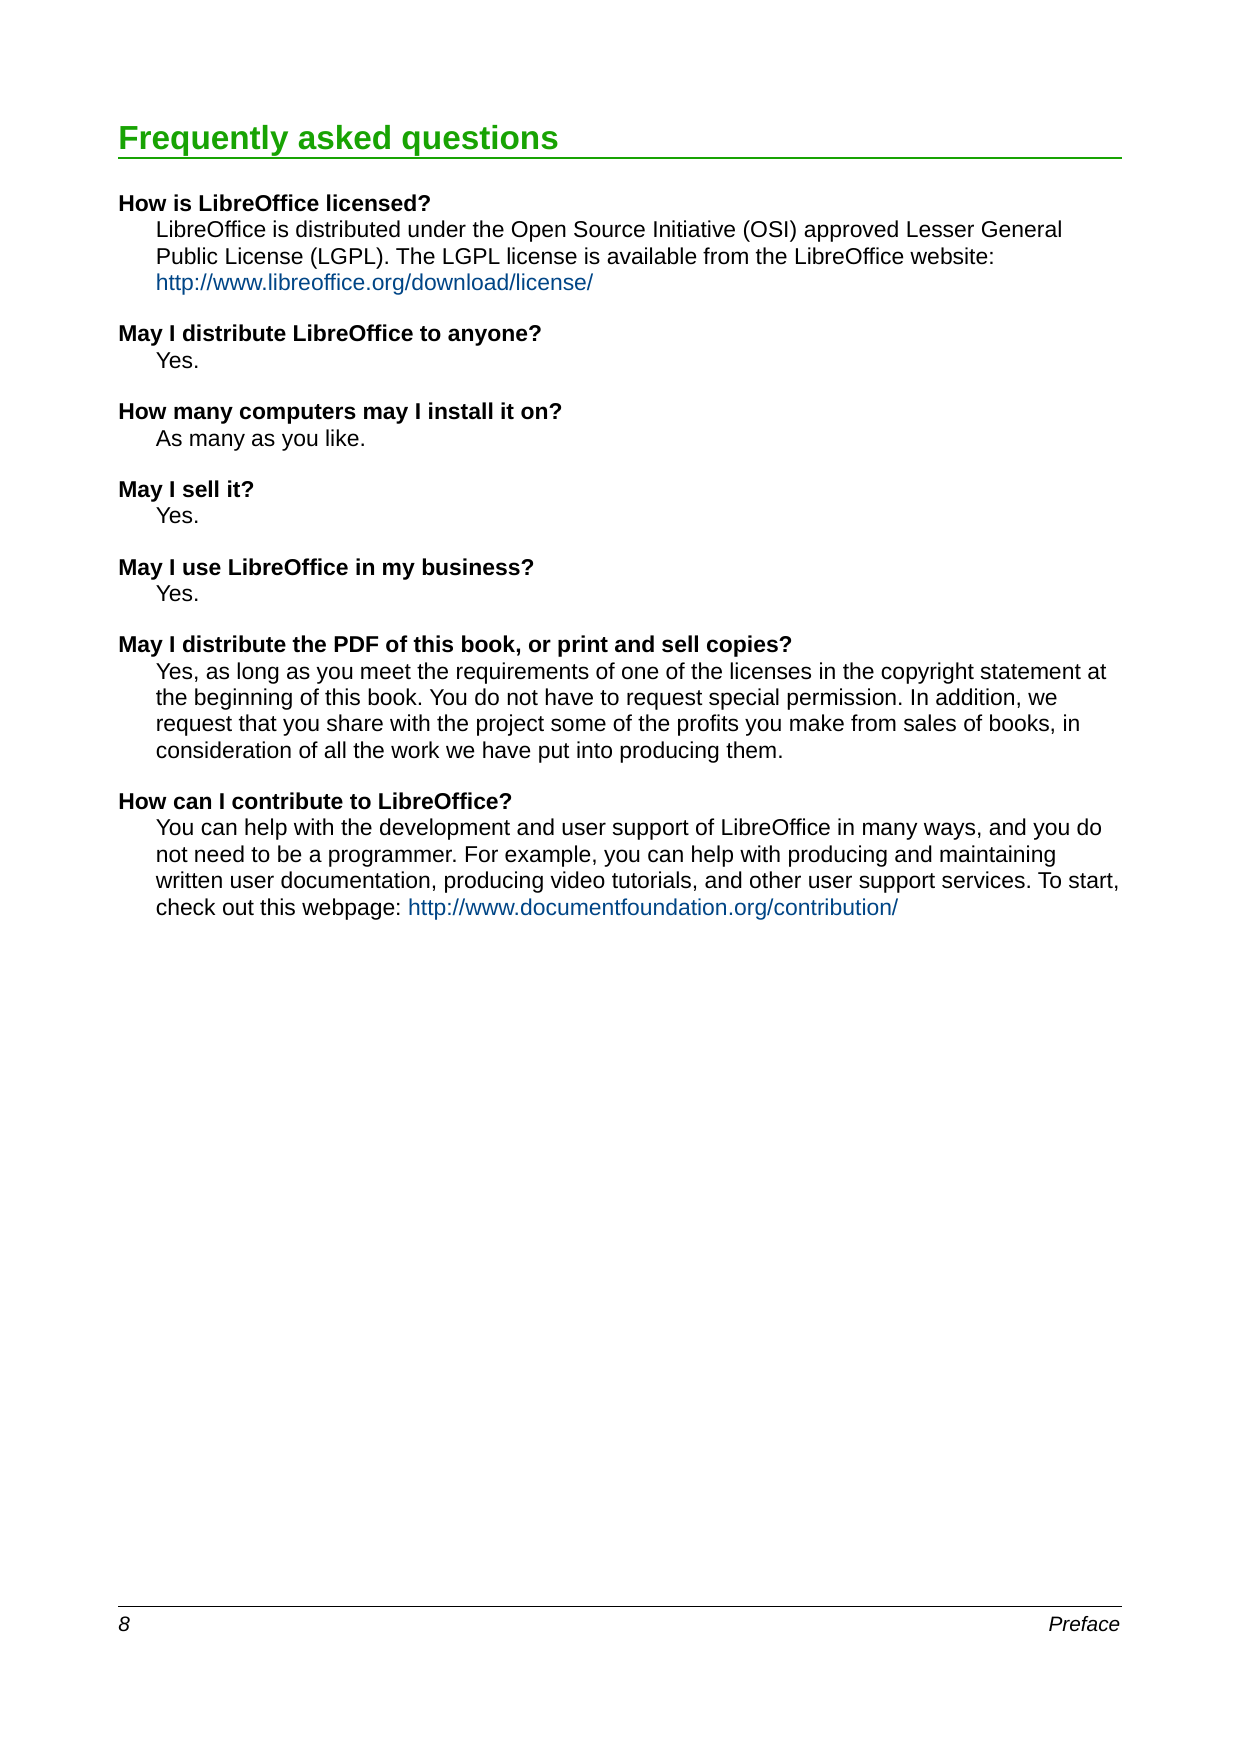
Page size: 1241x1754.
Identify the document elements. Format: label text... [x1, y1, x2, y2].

text Yes. [156, 502, 1122, 528]
text How many computers may I install it on? [118, 398, 1122, 424]
text Yes. [156, 347, 1122, 373]
text How is LibreOffice licensed? [118, 190, 1122, 216]
text You can help with the development and user support of LibreOffice in many ways, and you do not need to be a programmer. For example, you can help with producing and maintaining written user documentation, producing video tutorials, and other user support services. To start, check out this webpage: http://www.documentfoundation.org/contribution/ [156, 814, 1122, 920]
text May I distribute LibreOffice to anyone? [118, 320, 1122, 347]
text Yes, as long as you meet the requirements of one of the licenses in the copyright statement at the beginning of this book. You do not have to request special permission. In addition, we request that you share with the project some of the profits you make from sales of books, in consideration of all the work we have put into producing them. [156, 658, 1122, 763]
text May I distribute the PDF of this book, or print and sell copies? [118, 631, 1122, 658]
text How can I contribute to LibreOffice? [118, 788, 1122, 814]
text LibreOffice is distributed under the Open Source Initiative (OSI) approved Lesser General Public License (LGPL). The LGPL license is available from the LibreOffice website: http://www.libreoffice.org/download/license/ [156, 216, 1122, 295]
text As many as you like. [156, 424, 1122, 451]
text Yes. [156, 580, 1122, 606]
text May I use LibreOffice in my business? [118, 553, 1122, 580]
subtitle Frequently asked questions [118, 118, 1122, 157]
text May I sell it? [118, 476, 1122, 502]
